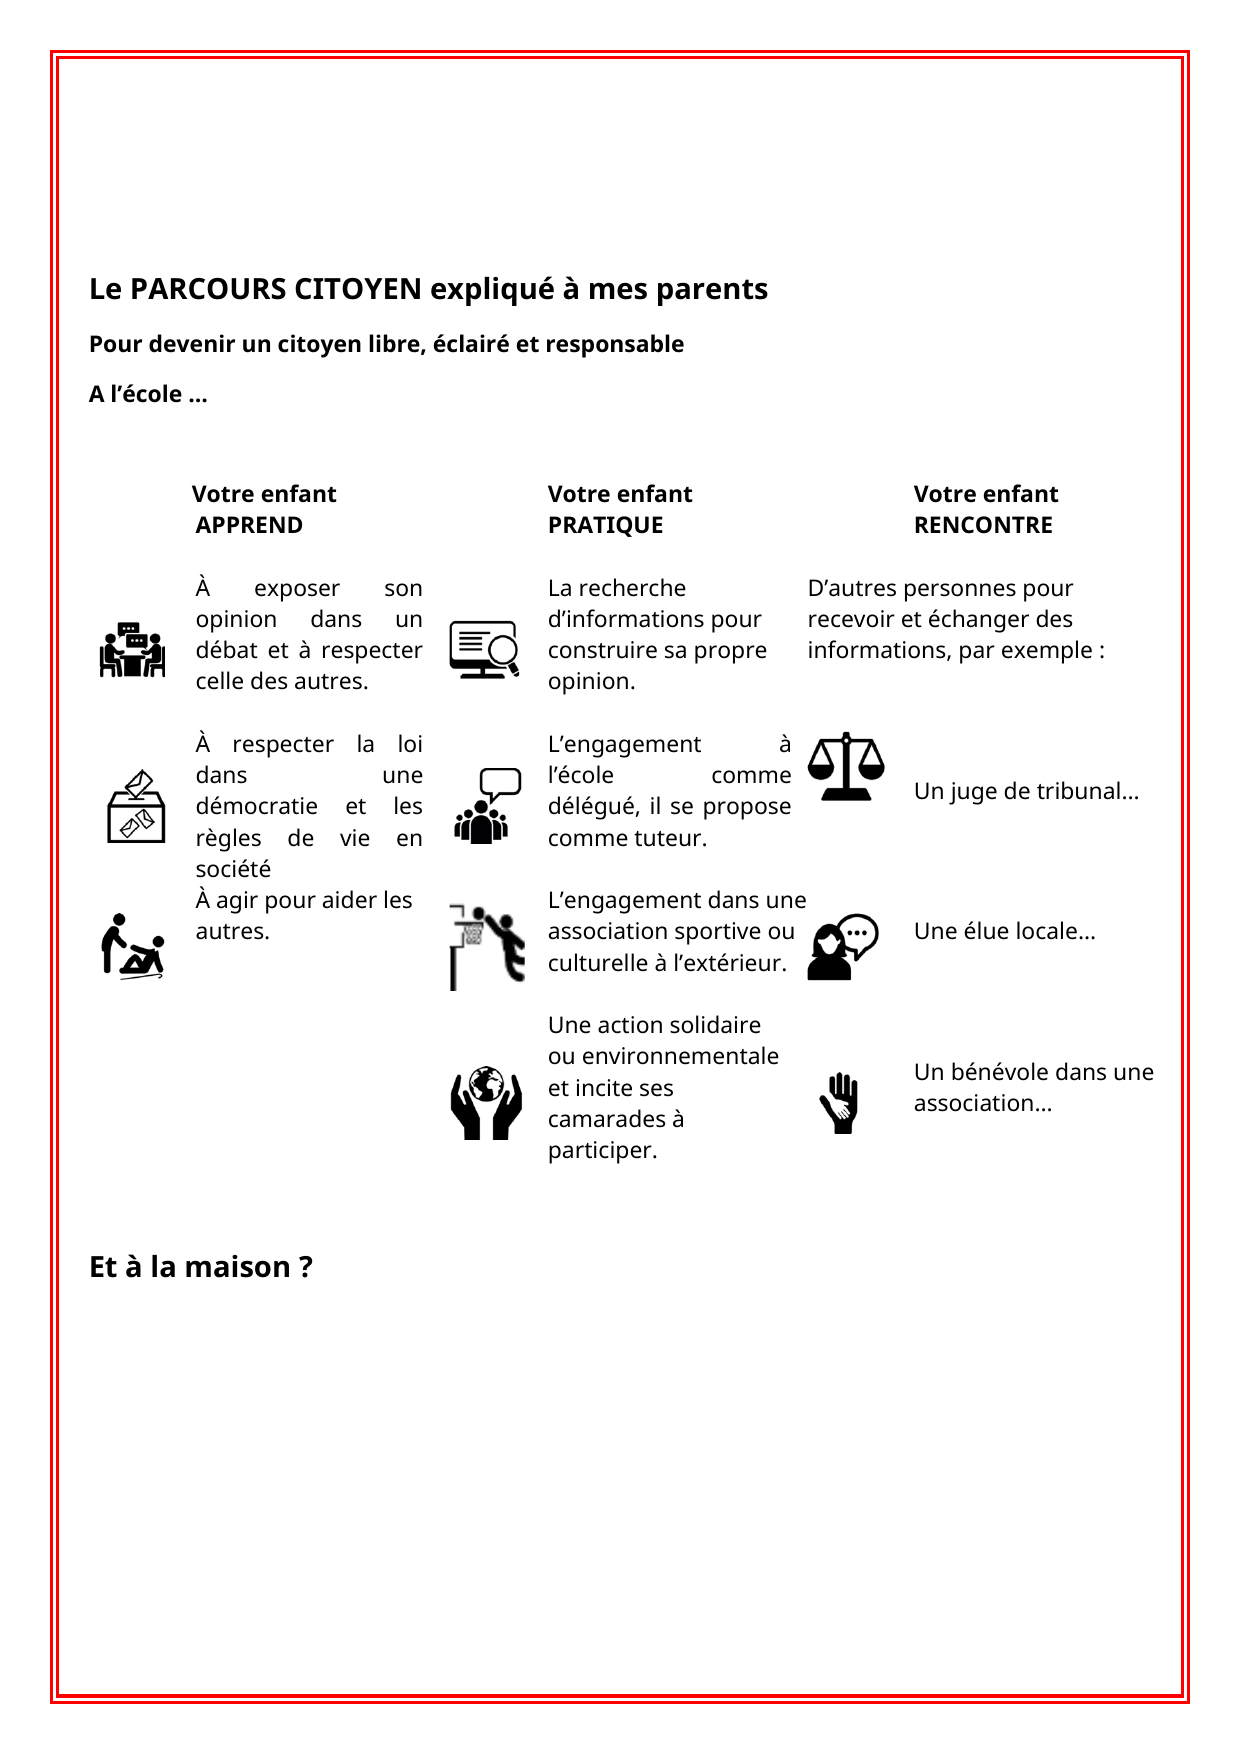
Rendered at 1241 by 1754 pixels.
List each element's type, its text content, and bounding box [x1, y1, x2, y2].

table_header Votre enfant PRATIQUE [536, 478, 796, 572]
table_header Votre enfant APPREND [184, 478, 438, 572]
table_cell L’engagement dans une association sportive ou culturelle à l’extérieur. [536, 884, 796, 1009]
table_cell À agir pour aider les autres. [184, 884, 438, 1009]
text [1190, 378, 1211, 409]
table_cell [796, 1009, 902, 1197]
table_cell [89, 884, 184, 1009]
table_cell D’autres personnes pour recevoir et échanger des informations, par exemple : [796, 572, 1158, 728]
text [1190, 1247, 1211, 1286]
table_cell Un juge de tribunal… [903, 728, 1158, 884]
table_header [796, 478, 902, 572]
table_header [438, 478, 536, 572]
table_cell [796, 728, 902, 884]
table_cell [438, 728, 536, 884]
table_cell À respecter la loi dans une démocratie et les règles de vie en société [184, 728, 438, 884]
table_cell À exposer son opinion dans un débat et à respecter celle des autres. [184, 572, 438, 728]
table_cell [438, 572, 536, 728]
text Et à la maison ? [88, 1247, 1181, 1286]
table_header [89, 478, 184, 572]
text [1190, 268, 1211, 308]
table_cell [438, 1009, 536, 1197]
text Le PARCOURS CITOYEN expliqué à mes parents [88, 268, 1181, 308]
table_cell [438, 884, 536, 1009]
table_cell [184, 1009, 438, 1197]
table_header Votre enfant RENCONTRE [903, 478, 1158, 572]
table_cell [89, 1009, 184, 1197]
table_cell L’engagement à l’école comme délégué, il se propose comme tuteur. [536, 728, 796, 884]
table_cell [796, 884, 902, 1009]
text A l’école … [88, 378, 1181, 409]
table_cell La recherche d’informations pour construire sa propre opinion. [536, 572, 796, 728]
table_cell [89, 572, 184, 728]
text Pour devenir un citoyen libre, éclairé et responsable [88, 327, 1181, 359]
table_cell Un bénévole dans une association… [903, 1009, 1158, 1197]
table_cell [89, 728, 184, 884]
table_cell Une élue locale… [903, 884, 1158, 1009]
table_cell Une action solidaire ou environnementale et incite ses camarades à participer. [536, 1009, 796, 1197]
